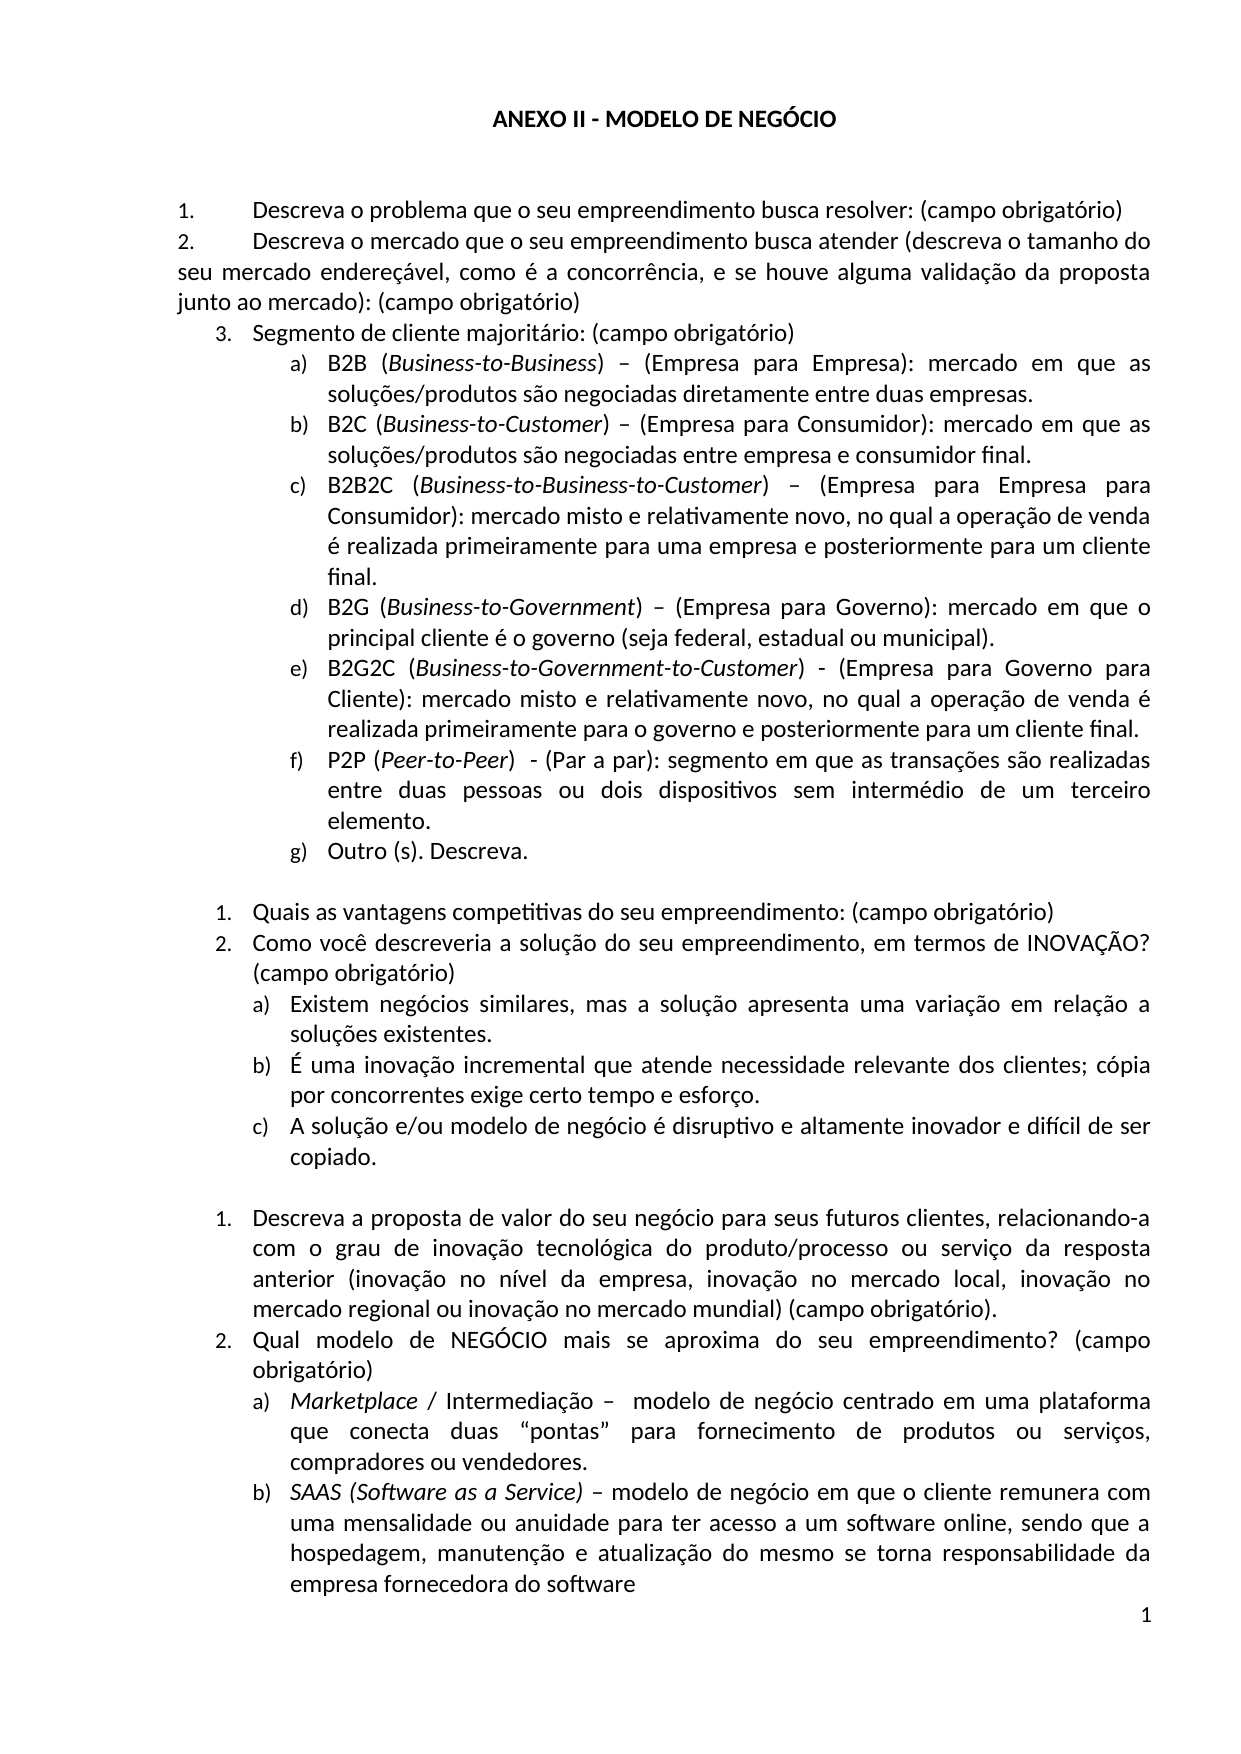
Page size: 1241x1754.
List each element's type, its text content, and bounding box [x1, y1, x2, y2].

list B2G (Business-to-Government) – (Empresa para Governo): mercado em que o principal cliente é o governo (seja federal, estadual ou municipal). [290, 591, 1152, 652]
list Descreva o problema que o seu empreendimento busca resolver: (campo obrigatório) [177, 194, 1152, 225]
list P2P (Peer-to-Peer) - (Par a par): segmento em que as transações são realizadas entre duas pessoas ou dois dispositivos sem intermédio de um terceiro elemento. [290, 744, 1152, 836]
list Descreva a proposta de valor do seu negócio para seus futuros clientes, relacionando-a com o grau de inovação tecnológica do produto/processo ou serviço da resposta anterior (inovação no nível da empresa, inovação no mercado local, inovação no mercado regional ou inovação no mercado mundial) (campo obrigatório). [215, 1202, 1152, 1324]
list B2C (Business-to-Customer) – (Empresa para Consumidor): mercado em que as soluções/produtos são negociadas entre empresa e consumidor final. [290, 408, 1152, 469]
list B2G2C (Business-to-Government-to-Customer) - (Empresa para Governo para Cliente): mercado misto e relativamente novo, no qual a operação de venda é realizada primeiramente para o governo e posteriormente para um cliente final. [290, 652, 1152, 744]
list Descreva o mercado que o seu empreendimento busca atender (descreva o tamanho do seu mercado endereçável, como é a concorrência, e se houve alguma validação da proposta junto ao mercado): (campo obrigatório) [177, 225, 1152, 317]
list A solução e/ou modelo de negócio é disruptivo e altamente inovador e difícil de ser copiado. [252, 1110, 1152, 1171]
list B2B (Business-to-Business) – (Empresa para Empresa): mercado em que as soluções/produtos são negociadas diretamente entre duas empresas. [290, 347, 1152, 408]
list Marketplace / Intermediação – modelo de negócio centrado em uma plataforma que conecta duas “pontas” para fornecimento de produtos ou serviços, compradores ou vendedores. [252, 1385, 1152, 1476]
text ANEXO II - MODELO DE NEGÓCIO [177, 103, 1152, 133]
list Quais as vantagens competitivas do seu empreendimento: (campo obrigatório) [215, 897, 1152, 927]
list SAAS (Software as a Service) – modelo de negócio em que o cliente remunera com uma mensalidade ou anuidade para ter acesso a um software online, sendo que a hospedagem, manutenção e atualização do mesmo se torna responsabilidade da empresa fornecedora do software [252, 1476, 1152, 1598]
list Existem negócios similares, mas a solução apresenta uma variação em relação a soluções existentes. [252, 988, 1152, 1049]
list Outro (s). Descreva. [290, 836, 1152, 866]
list É uma inovação incremental que atende necessidade relevante dos clientes; cópia por concorrentes exige certo tempo e esforço. [252, 1049, 1152, 1110]
list B2B2C (Business-to-Business-to-Customer) – (Empresa para Empresa para Consumidor): mercado misto e relativamente novo, no qual a operação de venda é realizada primeiramente para uma empresa e posteriormente para um cliente final. [290, 469, 1152, 591]
list Como você descreveria a solução do seu empreendimento, em termos de INOVAÇÃO? (campo obrigatório) [215, 927, 1152, 988]
list Qual modelo de NEGÓCIO mais se aproxima do seu empreendimento? (campo obrigatório) [215, 1324, 1152, 1385]
list Segmento de cliente majoritário: (campo obrigatório) [215, 317, 1152, 347]
